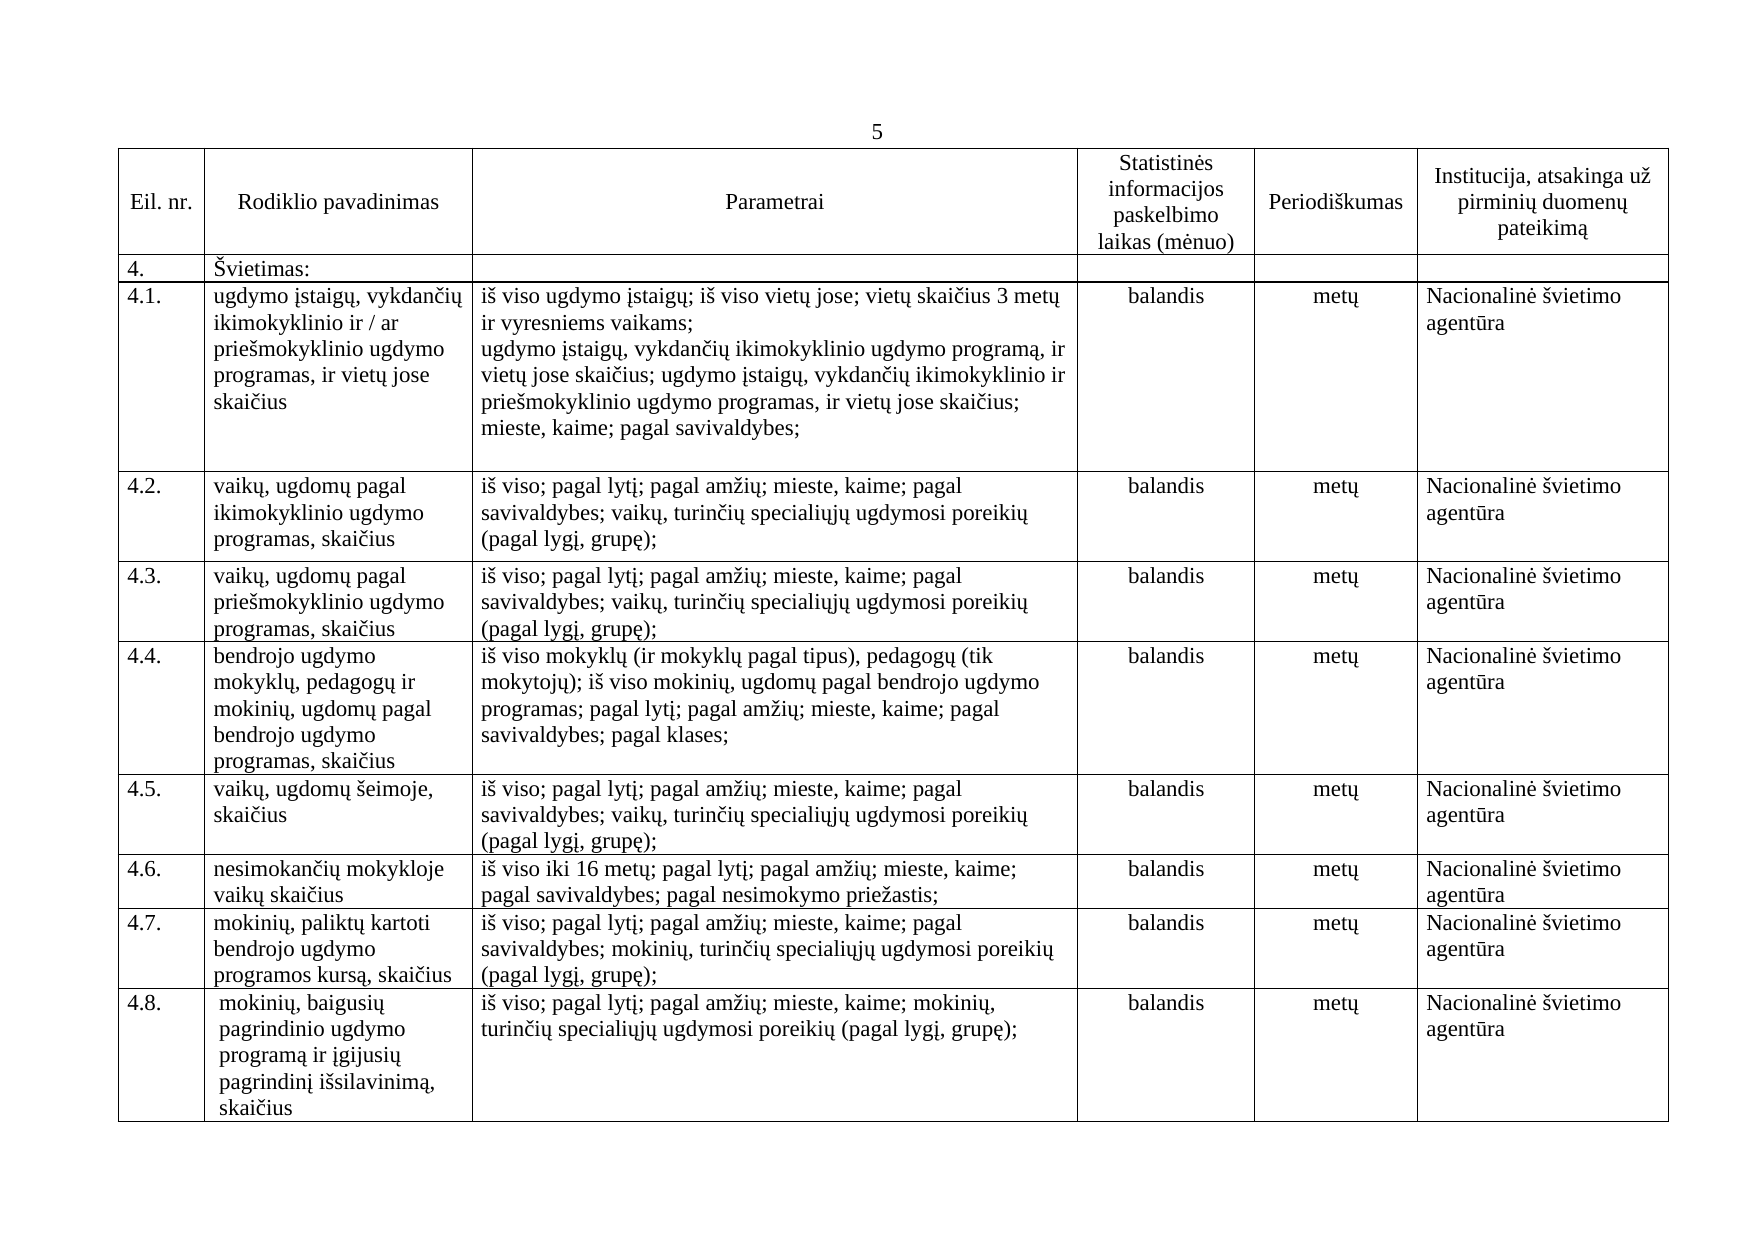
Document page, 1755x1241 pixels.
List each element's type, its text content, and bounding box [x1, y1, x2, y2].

table_cell balandis [1078, 775, 1254, 854]
table_cell metų [1255, 989, 1417, 1121]
table_header Eil. nr. [119, 149, 204, 254]
table_header Rodiklio pavadinimas [205, 149, 472, 254]
table_cell Nacionalinė švietimo agentūra [1418, 283, 1668, 471]
table_cell metų [1255, 909, 1417, 988]
table_cell metų [1255, 855, 1417, 908]
table_cell ugdymo įstaigų, vykdančių ikimokyklinio ir / ar priešmokyklinio ugdymo programas, ir vietų jose skaičius [205, 283, 472, 471]
table_cell Nacionalinė švietimo agentūra [1418, 642, 1668, 774]
table_cell balandis [1078, 909, 1254, 988]
table_cell 4. [119, 255, 204, 281]
table_cell Nacionalinė švietimo agentūra [1418, 855, 1668, 908]
table_cell 4.6. [119, 855, 204, 908]
table_cell vaikų, ugdomų pagal priešmokyklinio ugdymo programas, skaičius [205, 562, 472, 641]
table_cell vaikų, ugdomų pagal ikimokyklinio ugdymo programas, skaičius [205, 472, 472, 561]
table_cell mokinių, paliktų kartoti bendrojo ugdymo programos kursą, skaičius [205, 909, 472, 988]
table_cell 4.8. [119, 989, 204, 1121]
table_cell 4.1. [119, 283, 204, 471]
table_cell [473, 255, 1077, 281]
table_cell balandis [1078, 989, 1254, 1121]
table_cell 4.7. [119, 909, 204, 988]
table_cell metų [1255, 642, 1417, 774]
table_header Parametrai [473, 149, 1077, 254]
table_cell [1418, 255, 1668, 281]
table_cell Nacionalinė švietimo agentūra [1418, 775, 1668, 854]
table_cell balandis [1078, 283, 1254, 471]
table_cell 4.4. [119, 642, 204, 774]
table_cell Nacionalinė švietimo agentūra [1418, 989, 1668, 1121]
table_cell iš viso mokyklų (ir mokyklų pagal tipus), pedagogų (tik mokytojų); iš viso mokinių, ugdomų pagal bendrojo ugdymo programas; pagal lytį; pagal amžių; mieste, kaime; pagal savivaldybes; pagal klases; [473, 642, 1077, 774]
table_cell [1078, 255, 1254, 281]
table_cell Nacionalinė švietimo agentūra [1418, 562, 1668, 641]
table_cell metų [1255, 283, 1417, 471]
table_cell 4.5. [119, 775, 204, 854]
table_cell Švietimas: [205, 255, 472, 281]
table_cell metų [1255, 775, 1417, 854]
table_cell vaikų, ugdomų šeimoje, skaičius [205, 775, 472, 854]
table_cell 4.2. [119, 472, 204, 561]
table_cell balandis [1078, 855, 1254, 908]
table_cell iš viso; pagal lytį; pagal amžių; mieste, kaime; pagal savivaldybes; vaikų, turinčių specialiųjų ugdymosi poreikių (pagal lygį, grupę); [473, 472, 1077, 561]
table_cell iš viso; pagal lytį; pagal amžių; mieste, kaime; mokinių, turinčių specialiųjų ugdymosi poreikių (pagal lygį, grupę); [473, 989, 1077, 1121]
table_cell iš viso ugdymo įstaigų; iš viso vietų jose; vietų skaičius 3 metų ir vyresniems vaikams; ugdymo įstaigų, vykdančių ikimokyklinio ugdymo programą, ir vietų jose skaičius; ugdymo įstaigų, vykdančių ikimokyklinio ir priešmokyklinio ugdymo programas, ir vietų jose skaičius; mieste, kaime; pagal savivaldybes; [473, 283, 1077, 471]
table_cell balandis [1078, 472, 1254, 561]
table_cell metų [1255, 472, 1417, 561]
table_cell Nacionalinė švietimo agentūra [1418, 472, 1668, 561]
table_cell mokinių, baigusių pagrindinio ugdymo programą ir įgijusių pagrindinį išsilavinimą, skaičius [205, 989, 472, 1121]
table_cell balandis [1078, 562, 1254, 641]
table_header Institucija, atsakinga už pirminių duomenų pateikimą [1418, 149, 1668, 254]
table_cell bendrojo ugdymo mokyklų, pedagogų ir mokinių, ugdomų pagal bendrojo ugdymo programas, skaičius [205, 642, 472, 774]
table_cell [1255, 255, 1417, 281]
table_cell iš viso iki 16 metų; pagal lytį; pagal amžių; mieste, kaime; pagal savivaldybes; pagal nesimokymo priežastis; [473, 855, 1077, 908]
table_cell iš viso; pagal lytį; pagal amžių; mieste, kaime; pagal savivaldybes; vaikų, turinčių specialiųjų ugdymosi poreikių (pagal lygį, grupę); [473, 775, 1077, 854]
table_cell metų [1255, 562, 1417, 641]
table_cell iš viso; pagal lytį; pagal amžių; mieste, kaime; pagal savivaldybes; vaikų, turinčių specialiųjų ugdymosi poreikių (pagal lygį, grupę); [473, 562, 1077, 641]
table_header Statistinės informacijos paskelbimo laikas (mėnuo) [1078, 149, 1254, 254]
table_cell Nacionalinė švietimo agentūra [1418, 909, 1668, 988]
table_cell balandis [1078, 642, 1254, 774]
table_cell nesimokančių mokykloje vaikų skaičius [205, 855, 472, 908]
table_header Periodiškumas [1255, 149, 1417, 254]
table_cell iš viso; pagal lytį; pagal amžių; mieste, kaime; pagal savivaldybes; mokinių, turinčių specialiųjų ugdymosi poreikių (pagal lygį, grupę); [473, 909, 1077, 988]
table_cell 4.3. [119, 562, 204, 641]
